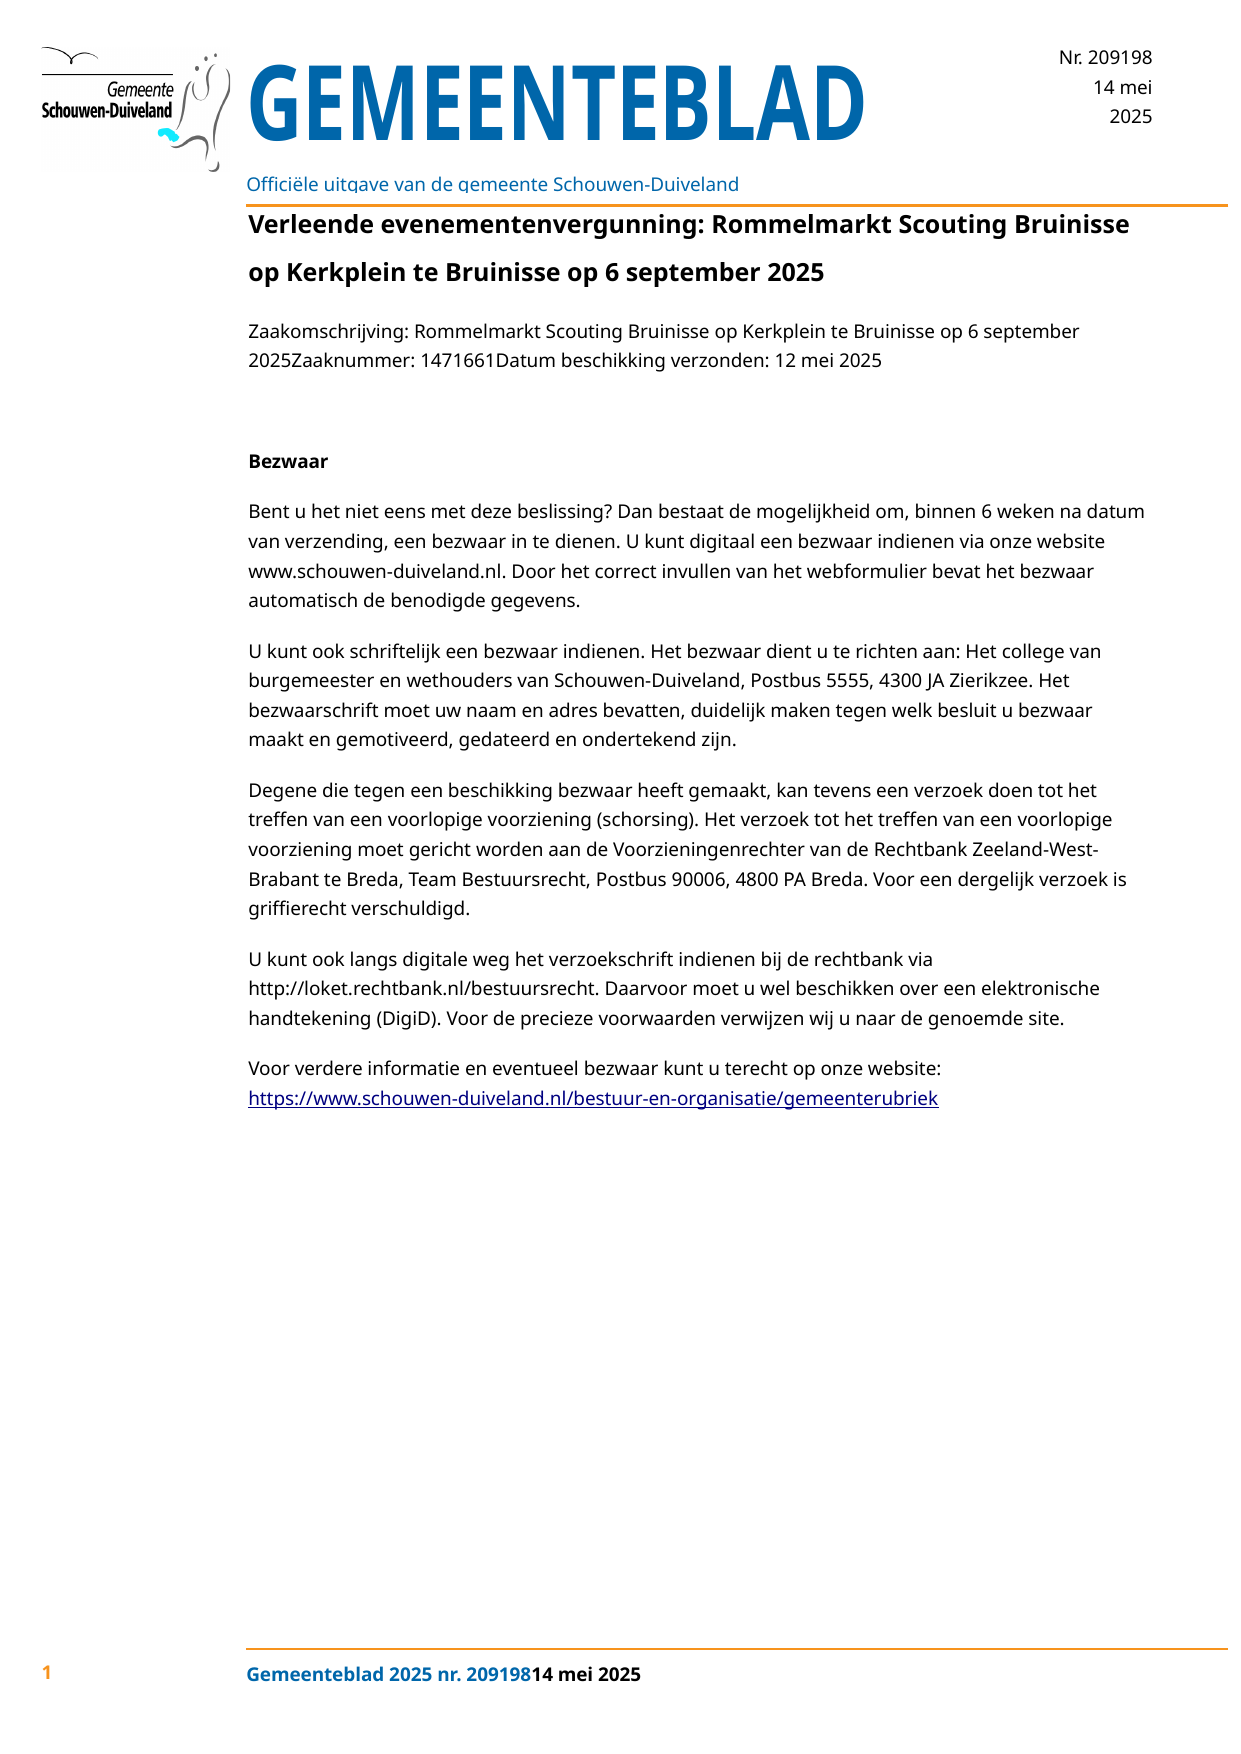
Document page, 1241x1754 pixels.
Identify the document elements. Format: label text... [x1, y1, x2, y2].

text Verleende evenementenvergunning: Rommelmarkt Scouting Bruinisse op Kerkplein te Bruinisse op 6 september 2025 [248, 207, 1152, 288]
text U kunt ook schriftelijk een bezwaar indienen. Het bezwaar dient u te richten aan: Het college van burgemeester en wethouders van Schouwen-Duiveland, Postbus 5555, 4300 JA Zierikzee. Het bezwaarschrift moet uw naam en adres bevatten, duidelijk maken tegen welk besluit u bezwaar maakt en gemotiveerd, gedateerd en ondertekend zijn. [248, 638, 1152, 752]
text Degene die tegen een beschikking bezwaar heeft gemaakt, kan tevens een verzoek doen tot het treffen van een voorlopige voorziening (schorsing). Het verzoek tot het treffen van een voorlopige voorziening moet gericht worden aan de Voorzieningenrechter van de Rechtbank Zeeland-West-Brabant te Breda, Team Bestuursrecht, Postbus 90006, 4800 PA Breda. Voor een dergelijk verzoek is griffierecht verschuldigd. [248, 777, 1152, 921]
text Bezwaar [248, 448, 1152, 474]
text Zaakomschrijving: Rommelmarkt Scouting Bruinisse op Kerkplein te Bruinisse op 6 september 2025Zaaknummer: 1471661Datum beschikking verzonden: 12 mei 2025 [248, 318, 1152, 373]
text U kunt ook langs digitale weg het verzoekschrift indienen bij de rechtbank via http://loket.rechtbank.nl/bestuursrecht. Daarvoor moet u wel beschikken over een elektronische handtekening (DigiD). Voor de precieze voorwaarden verwijzen wij u naar de genoemde site. [248, 946, 1152, 1031]
picture [41, 47, 231, 172]
text Voor verdere informatie en eventueel bezwaar kunt u terecht op onze website: https://www.schouwen-duiveland.nl/bestuur-en-organisatie/gemeenterubriek [248, 1055, 1152, 1111]
text Bent u het niet eens met deze beslissing? Dan bestaat de mogelijkheid om, binnen 6 weken na datum van verzending, een bezwaar in te dienen. U kunt digitaal een bezwaar indienen via onze website www.schouwen-duiveland.nl. Door het correct invullen van het webformulier bevat het bezwaar automatisch de benodigde gegevens. [248, 499, 1152, 613]
